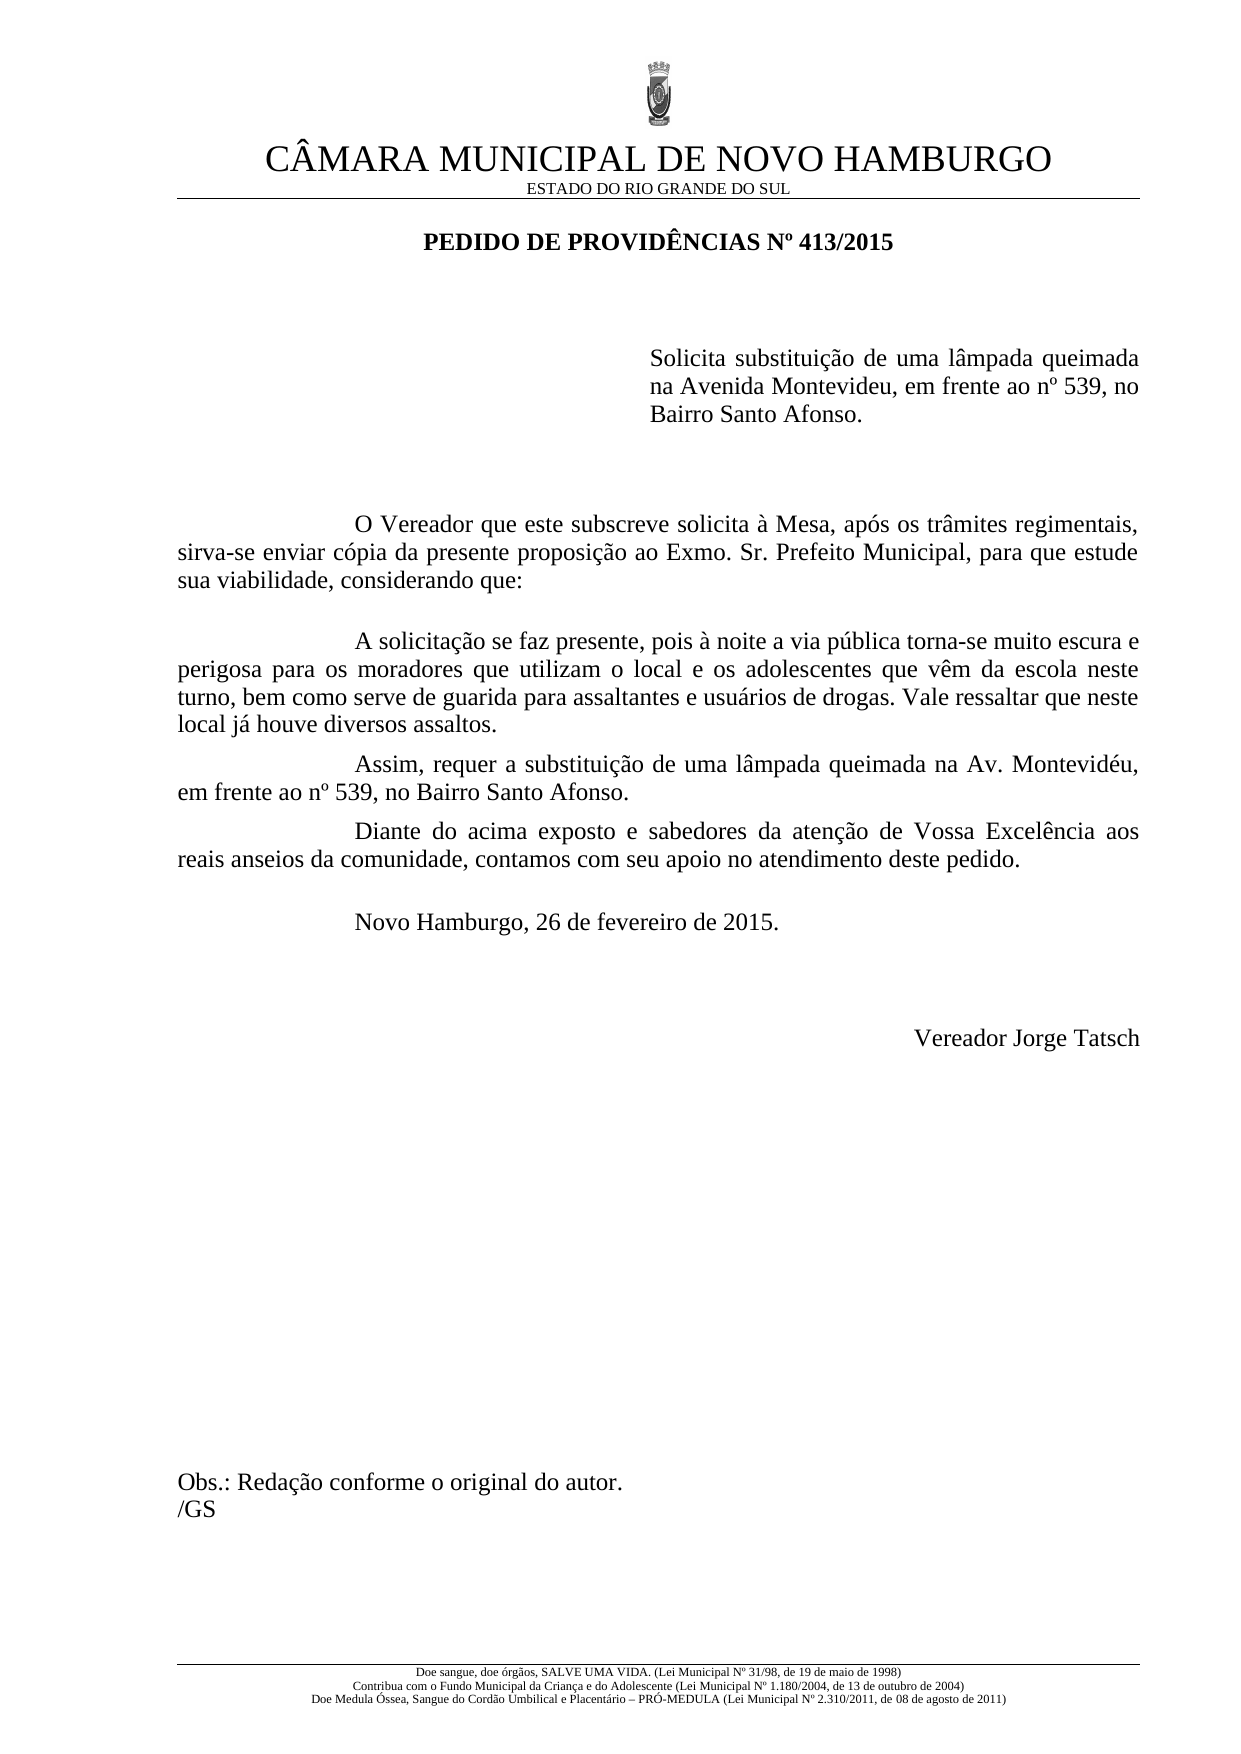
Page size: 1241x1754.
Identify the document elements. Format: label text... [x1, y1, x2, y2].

text PEDIDO DE PROVIDÊNCIAS Nº 413/2015 [177, 228, 1140, 256]
text /GS [177, 1495, 1140, 1523]
text O Vereador que este subscreve solicita à Mesa, após os trâmites regimentais, sirva-se enviar cópia da presente proposição ao Exmo. Sr. Prefeito Municipal, para que estude sua viabilidade, considerando que: [177, 510, 1140, 593]
text Solicita substituição de uma lâmpada queimada na Avenida Montevideu, em frente ao nº 539, no Bairro Santo Afonso. [649, 344, 1140, 428]
text Novo Hamburgo, 26 de fevereiro de 2015. [177, 908, 1140, 936]
text A solicitação se faz presente, pois à noite a via pública torna-se muito escura e perigosa para os moradores que utilizam o local e os adolescentes que vêm da escola neste turno, bem como serve de guarida para assaltantes e usuários de drogas. Vale ressaltar que neste local já houve diversos assaltos. [177, 627, 1140, 738]
text Obs.: Redação conforme o original do autor. [177, 1468, 1140, 1495]
text Diante do acima exposto e sabedores da atenção de Vossa Excelência aos reais anseios da comunidade, contamos com seu apoio no atendimento deste pedido. [177, 817, 1140, 873]
text Assim, requer a substituição de uma lâmpada queimada na Av. Montevidéu, em frente ao nº 539, no Bairro Santo Afonso. [177, 750, 1140, 805]
text Vereador Jorge Tatsch [177, 1024, 1140, 1052]
